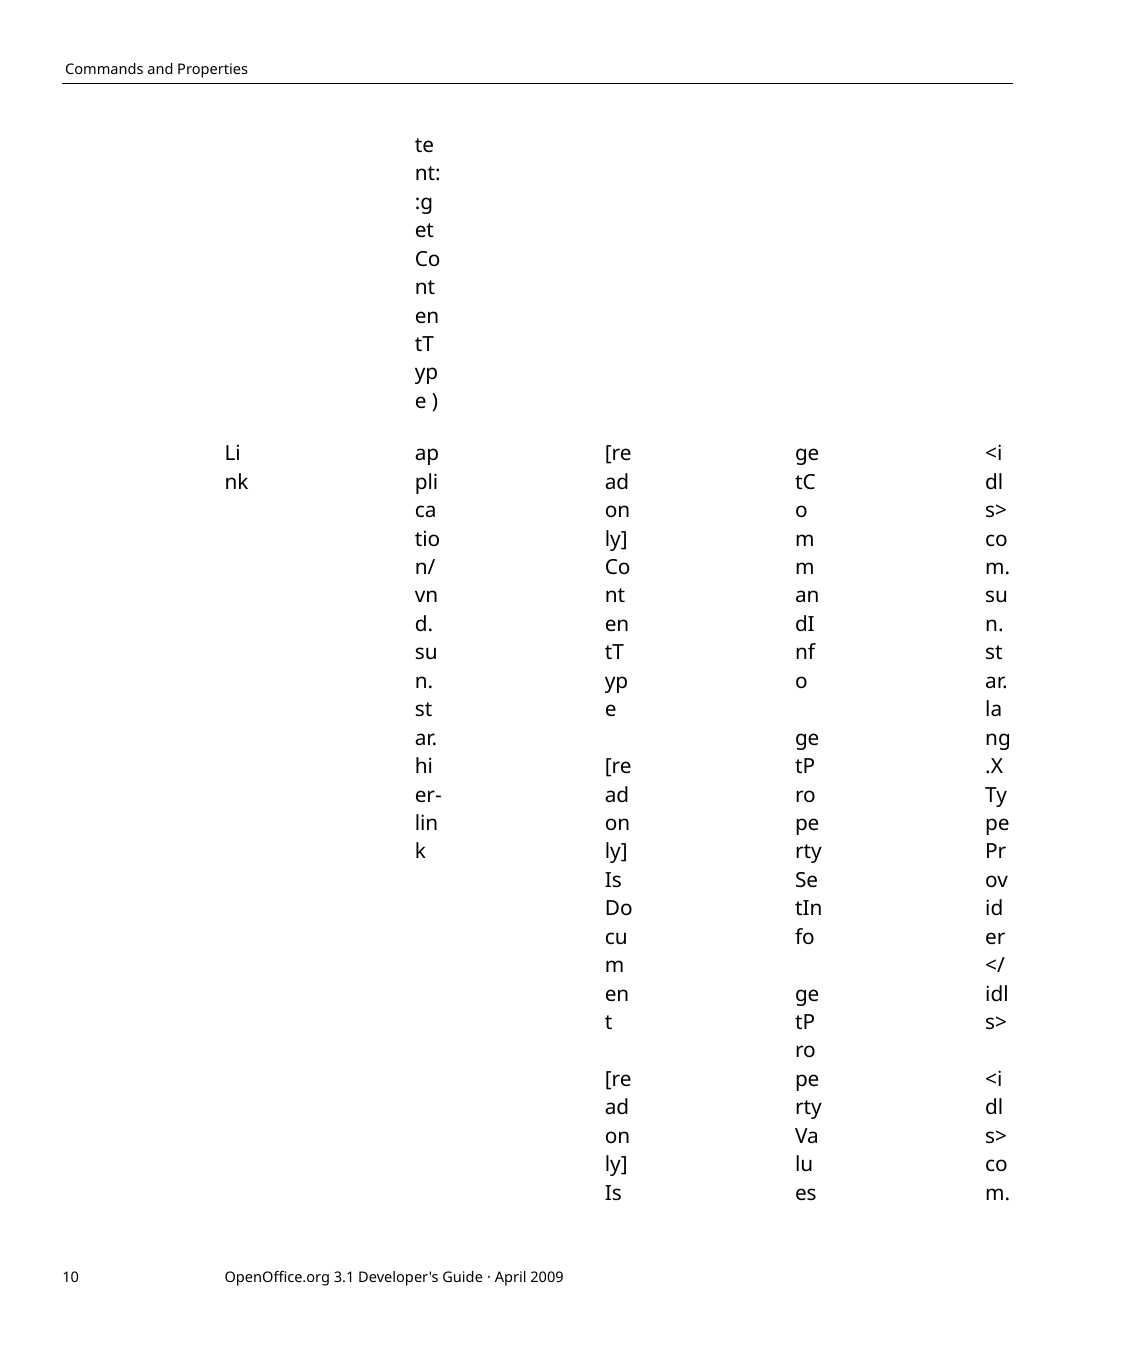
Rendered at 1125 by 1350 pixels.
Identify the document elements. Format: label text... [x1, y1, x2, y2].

table_cell [readonly] ContentType [readonly] IsDocument [readonly] Is [442, 426, 632, 1206]
table_cell getCommandInfo getPropertySetInfo getPropertyValues [633, 426, 822, 1206]
table_cell application/vnd.sun.star.hier-link [252, 426, 442, 1206]
table_cell <idls>com.sun.star.lang.XTypeProvider</idls> <idls>com. [823, 426, 1013, 1206]
table_header [442, 118, 632, 426]
table_cell Link [62, 426, 252, 1206]
table_header tent::getContentType ) [252, 118, 442, 426]
table_header [62, 118, 252, 426]
table_header [633, 118, 822, 426]
table_header [823, 118, 1013, 426]
